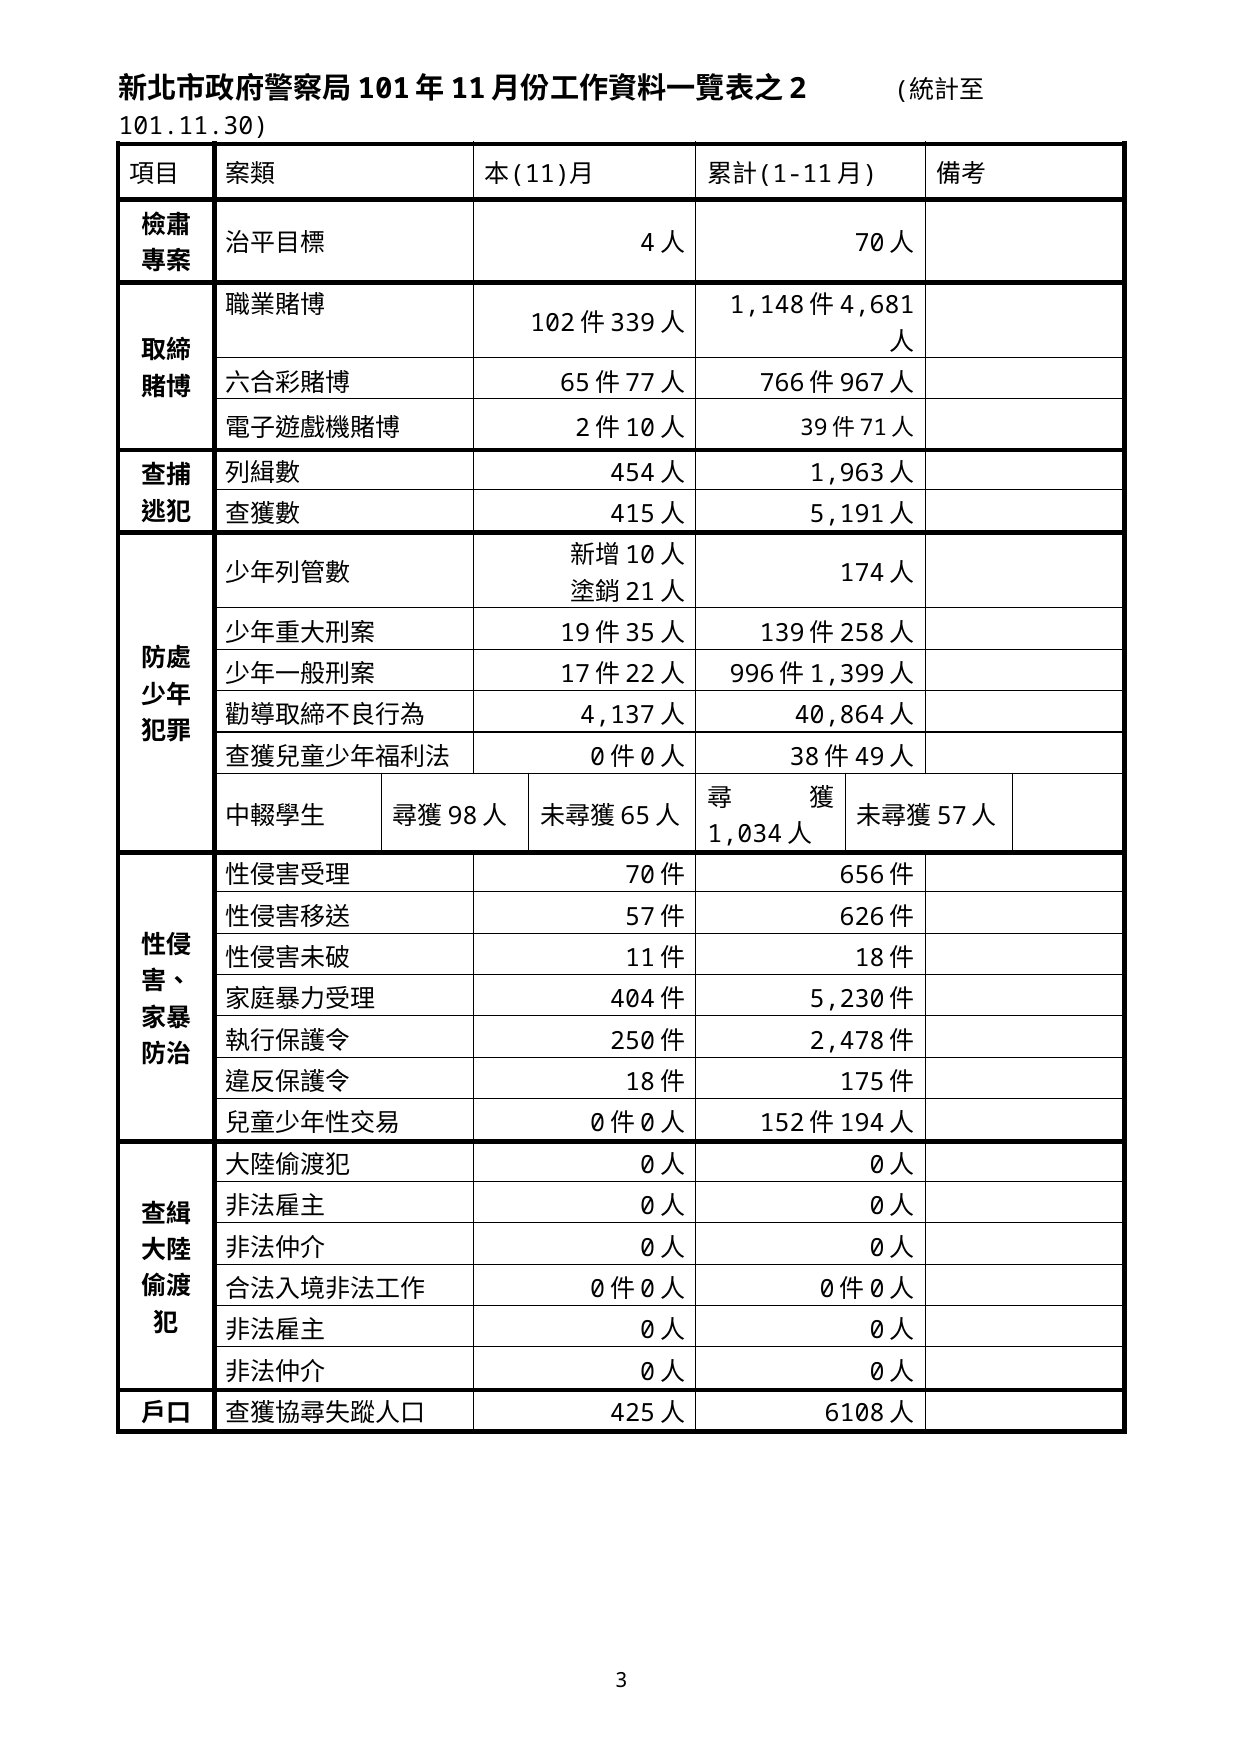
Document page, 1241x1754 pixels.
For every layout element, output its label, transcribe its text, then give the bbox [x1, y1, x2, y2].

table_cell 0件0人 [474, 1099, 695, 1139]
table_cell 電子遊戲機賭博 [217, 399, 473, 447]
table_cell 六合彩賭博 [217, 358, 473, 398]
table_cell 0件0人 [474, 733, 695, 773]
table_cell 職業賭博 [217, 285, 473, 357]
table_cell 18件 [474, 1058, 695, 1098]
table_cell [926, 691, 1122, 731]
table_cell 中輟學生 [217, 774, 381, 850]
table_cell 查獲兒童少年福利法 [217, 733, 473, 773]
table_cell [926, 608, 1122, 649]
table_cell 非法雇主 [217, 1306, 473, 1346]
table_cell 2件10人 [474, 399, 695, 447]
table_header 項目 [120, 146, 212, 197]
table_header 本(11)月 [474, 146, 695, 197]
table_cell 未尋獲65人 [529, 774, 695, 850]
table_cell 6108人 [696, 1392, 925, 1429]
table_cell 766件967人 [696, 358, 925, 398]
table_cell 執行保護令 [217, 1016, 473, 1057]
table_cell 查獲數 [217, 490, 473, 530]
table_cell 取締賭博 [120, 285, 212, 447]
table_cell [926, 1347, 1122, 1387]
table_cell [926, 855, 1122, 891]
table_cell [1013, 774, 1122, 850]
table_cell 174人 [696, 535, 925, 607]
table_cell 250件 [474, 1016, 695, 1057]
table_cell [926, 975, 1122, 1015]
table_cell 175件 [696, 1058, 925, 1098]
table_cell 57件 [474, 892, 695, 933]
table_cell 0人 [474, 1182, 695, 1222]
table_cell 0人 [474, 1306, 695, 1346]
table_cell 454人 [474, 452, 695, 489]
table_cell [926, 892, 1122, 933]
table_header 備考 [926, 146, 1122, 197]
table_cell 19件35人 [474, 608, 695, 649]
table_cell [926, 934, 1122, 974]
table_cell 0人 [696, 1182, 925, 1222]
table_cell 0人 [474, 1144, 695, 1181]
table_cell 626件 [696, 892, 925, 933]
table_cell 少年一般刑案 [217, 650, 473, 690]
table_cell 39件71人 [696, 399, 925, 447]
table_cell 非法雇主 [217, 1182, 473, 1222]
table_cell 152件194人 [696, 1099, 925, 1139]
table_header 累計(1-11月) [696, 146, 925, 197]
table_cell [926, 1016, 1122, 1057]
table_cell 性侵害未破 [217, 934, 473, 974]
table_cell 5‚191人 [696, 490, 925, 530]
table_cell [926, 285, 1122, 357]
table_cell [926, 490, 1122, 530]
table_cell [926, 1144, 1122, 1181]
table_cell 違反保護令 [217, 1058, 473, 1098]
table_cell 性侵害、家暴防治 [120, 855, 212, 1139]
table_cell 大陸偷渡犯 [217, 1144, 473, 1181]
table_cell 415人 [474, 490, 695, 530]
table_cell [926, 535, 1122, 607]
table_cell 404件 [474, 975, 695, 1015]
table_cell 5‚230件 [696, 975, 925, 1015]
table_cell 0人 [696, 1223, 925, 1263]
table_cell 996件1‚399人 [696, 650, 925, 690]
table_cell 0人 [474, 1347, 695, 1387]
table_cell 102件339人 [474, 285, 695, 357]
table_cell 治平目標 [217, 202, 473, 280]
table_cell 兒童少年性交易 [217, 1099, 473, 1139]
table_cell [926, 399, 1122, 447]
table_cell 防處少年犯罪 [120, 535, 212, 850]
table_cell 4人 [474, 202, 695, 280]
table_header 案類 [217, 146, 473, 197]
table_cell 0件0人 [696, 1265, 925, 1305]
table_cell 性侵害移送 [217, 892, 473, 933]
table_cell 38件49人 [696, 733, 925, 773]
table_cell 尋獲1‚034人 [696, 774, 845, 850]
table_cell 性侵害受理 [217, 855, 473, 891]
table_cell [926, 1058, 1122, 1098]
table_cell [926, 202, 1122, 280]
table_cell 合法入境非法工作 [217, 1265, 473, 1305]
table_cell 少年重大刑案 [217, 608, 473, 649]
table_cell [926, 1099, 1122, 1139]
table_cell 1‚148件4‚681人 [696, 285, 925, 357]
table_cell 查獲協尋失蹤人口 [217, 1392, 473, 1429]
table_cell [926, 1265, 1122, 1305]
table_cell 未尋獲57人 [846, 774, 1012, 850]
table_cell 139件258人 [696, 608, 925, 649]
table_cell [926, 650, 1122, 690]
table_cell 2‚478件 [696, 1016, 925, 1057]
table_cell 查緝大陸偷渡犯 [120, 1144, 212, 1387]
table_cell 0人 [696, 1306, 925, 1346]
table_cell 0人 [696, 1347, 925, 1387]
table_cell [926, 1392, 1122, 1429]
table_cell [926, 733, 1122, 773]
text 新北市政府警察局101年11月份工作資料一覽表之2 (統計至101.11.30) [118, 65, 1122, 141]
table_cell 戶口 [120, 1392, 212, 1429]
table_cell 1‚963人 [696, 452, 925, 489]
table_cell 65件77人 [474, 358, 695, 398]
table_cell 勸導取締不良行為 [217, 691, 473, 731]
table_cell 0件0人 [474, 1265, 695, 1305]
table_cell [926, 358, 1122, 398]
table_cell 40‚864人 [696, 691, 925, 731]
table_cell 家庭暴力受理 [217, 975, 473, 1015]
table_cell [926, 1223, 1122, 1263]
table_cell 4‚137人 [474, 691, 695, 731]
table_cell 少年列管數 [217, 535, 473, 607]
table_cell [926, 1306, 1122, 1346]
table_cell 70人 [696, 202, 925, 280]
table_cell 查捕逃犯 [120, 452, 212, 530]
table_cell 18件 [696, 934, 925, 974]
table_cell 70件 [474, 855, 695, 891]
table_cell 425人 [474, 1392, 695, 1429]
table_cell 656件 [696, 855, 925, 891]
table_cell [926, 452, 1122, 489]
table_cell 非法仲介 [217, 1223, 473, 1263]
table_cell 0人 [474, 1223, 695, 1263]
table_cell 非法仲介 [217, 1347, 473, 1387]
table_cell 新增10人 塗銷21人 [474, 535, 695, 607]
table_cell 11件 [474, 934, 695, 974]
table_cell 17件22人 [474, 650, 695, 690]
table_cell 列緝數 [217, 452, 473, 489]
table_cell 0人 [696, 1144, 925, 1181]
table_cell 檢肅專案 [120, 202, 212, 280]
table_cell 尋獲98人 [382, 774, 528, 850]
table_cell [926, 1182, 1122, 1222]
